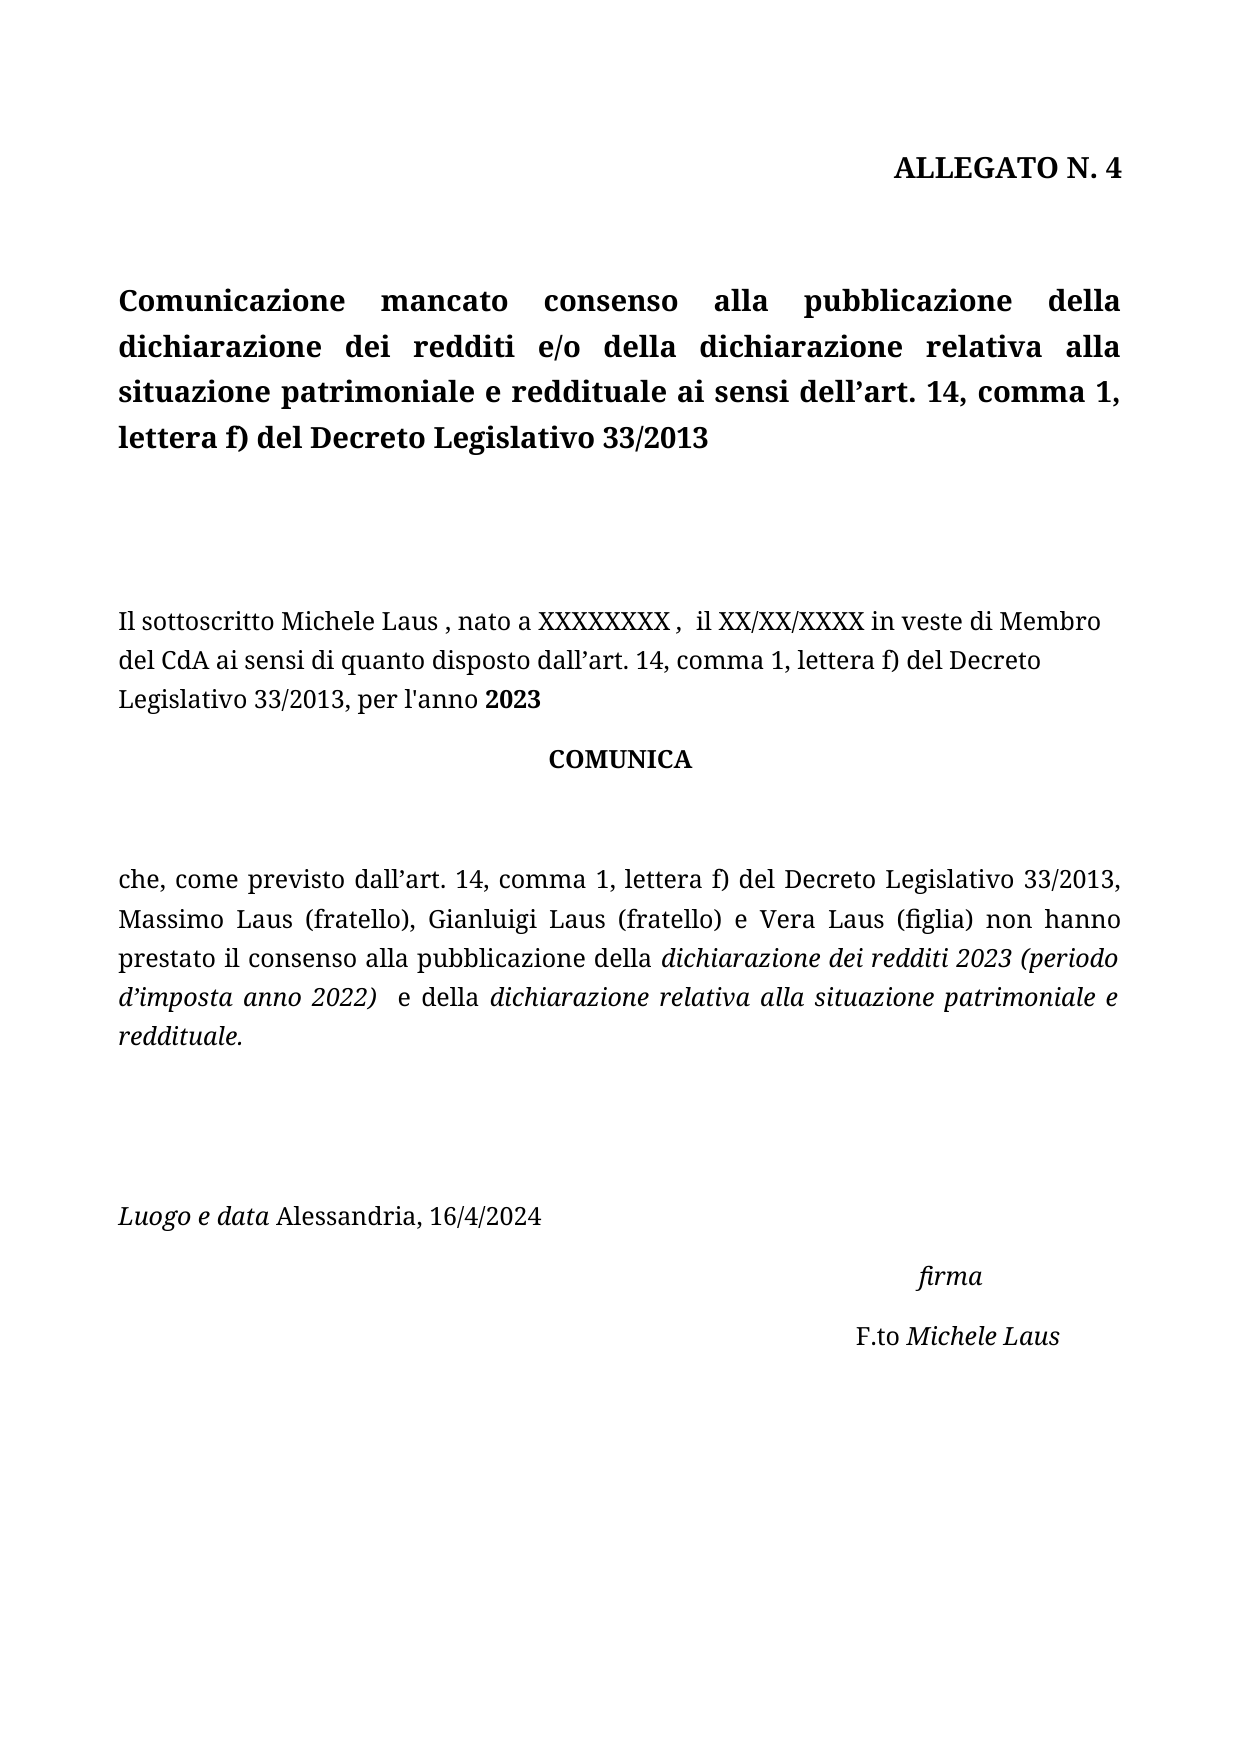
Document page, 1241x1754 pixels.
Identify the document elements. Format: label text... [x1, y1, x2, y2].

text F.to Michele Laus [856, 1319, 1122, 1353]
text ALLEGATO N. 4 [118, 148, 1122, 187]
text che, come previsto dall’art. 14, comma 1, lettera f) del Decreto Legislativo 33/2013, Massimo Laus (fratello), Gianluigi Laus (fratello) e Vera Laus (figlia) non hanno prestato il consenso alla pubblicazione della dichiarazione dei redditi 2023 (periodo d’imposta anno 2022) e della dichiarazione relativa alla situazione patrimoniale e reddituale. [118, 862, 1122, 1053]
text COMUNICA [118, 742, 1122, 776]
text Il sottoscritto Michele Laus , nato a XXXXXXXX , il XX/XX/XXXX in veste di Membro del CdA ai sensi di quanto disposto dall’art. 14, comma 1, lettera f) del Decreto Legislativo 33/2013, per l'anno 2023 [118, 604, 1122, 716]
text firma [708, 1259, 1122, 1293]
text Luogo e data Alessandria, 16/4/2024 [118, 1199, 1122, 1233]
text Comunicazione mancato consenso alla pubblicazione della dichiarazione dei redditi e/o della dichiarazione relativa alla situazione patrimoniale e reddituale ai sensi dell’art. 14, comma 1, lettera f) del Decreto Legislativo 33/2013 [118, 281, 1122, 457]
